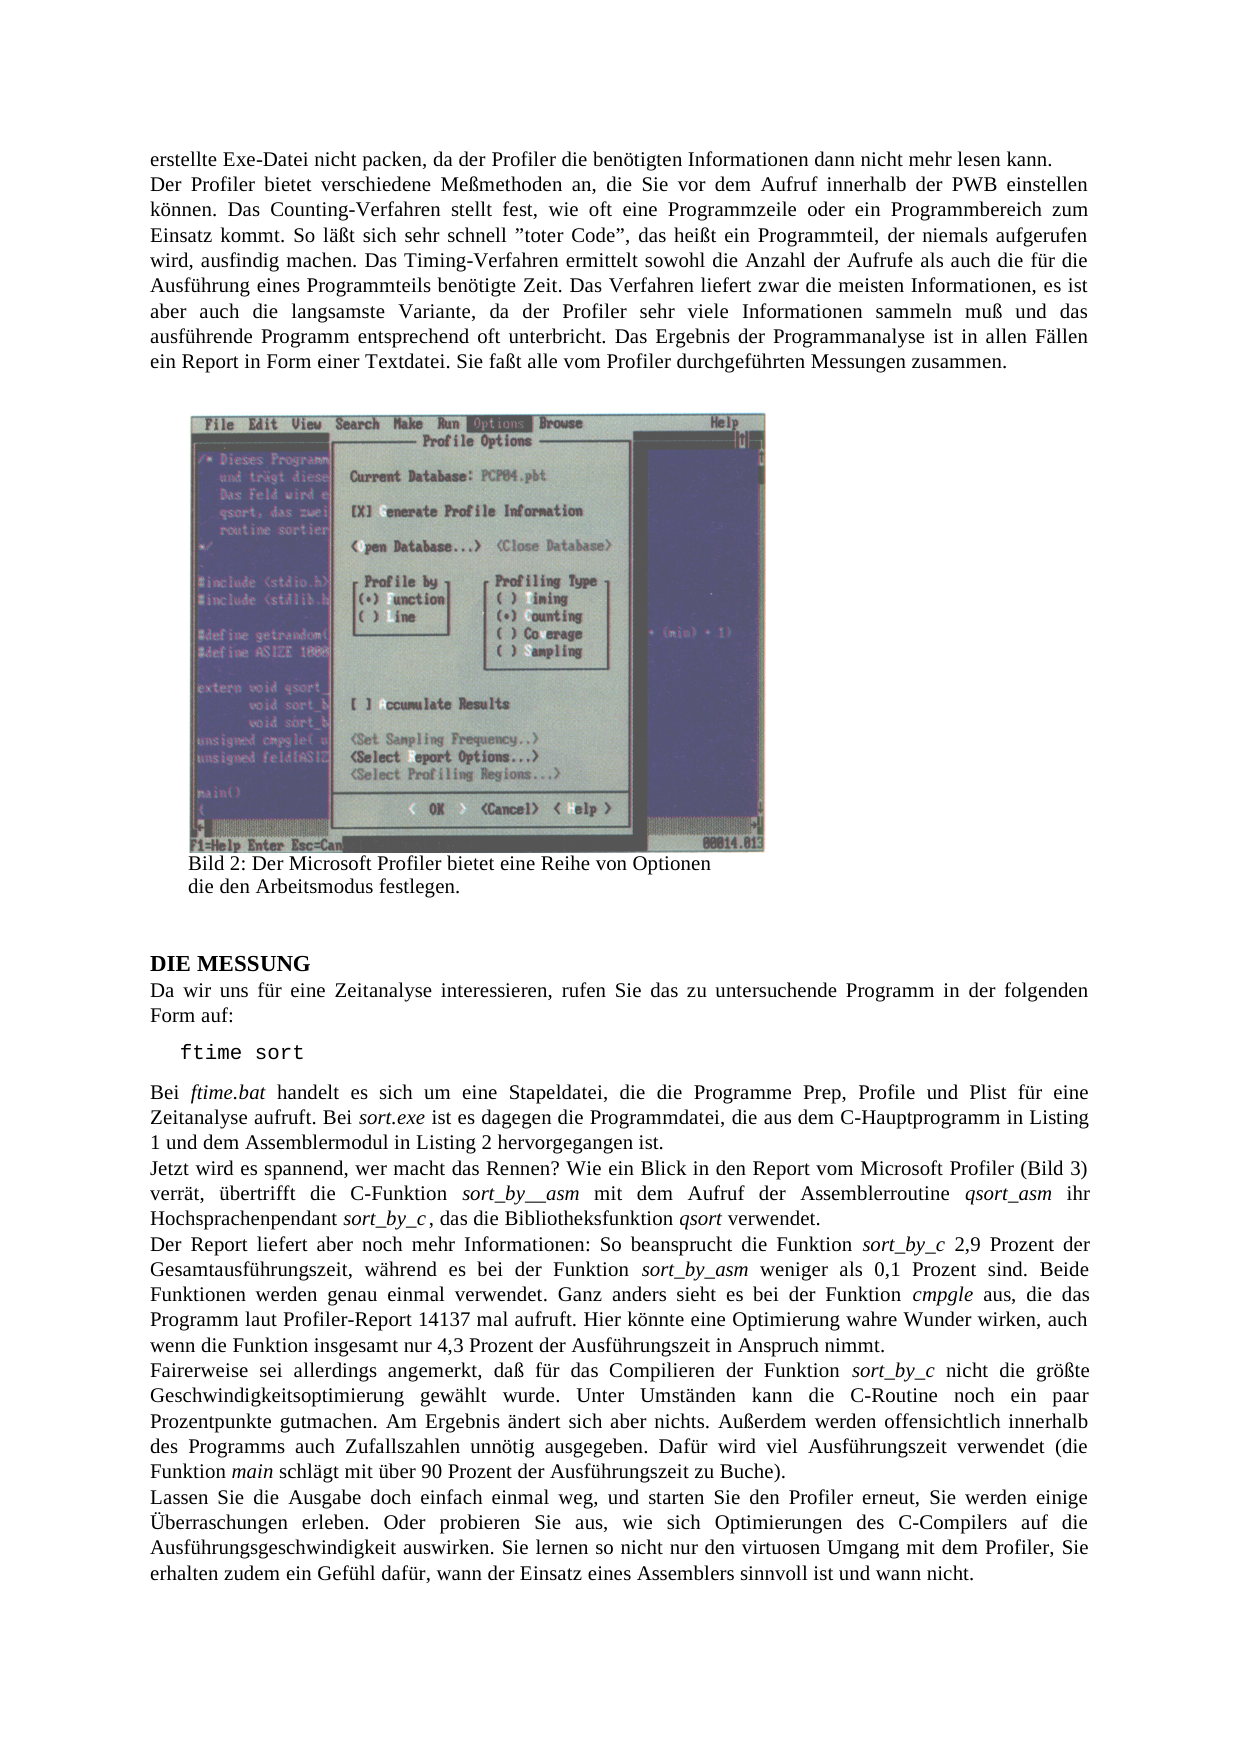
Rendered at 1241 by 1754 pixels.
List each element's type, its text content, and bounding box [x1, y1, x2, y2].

text Bild 2: Der Microsoft Profiler bietet eine Reihe von Optionen [150, 411, 1090, 875]
picture [189, 412, 766, 853]
text Da wir uns für eine Zeitanalyse interessieren, rufen Sie das zu untersuchende Programm in der folgenden Form auf: [150, 979, 1090, 1027]
text ftime sort [179, 1042, 1090, 1066]
subtitle DIE MESSUNG [150, 951, 1090, 976]
text Bei ftime.bat handelt es sich um eine Stapeldatei, die die Programme Prep, Profile und Plist für eine Zeitanalyse aufruft. Bei sort.exe ist es dagegen die Programmdatei, die aus dem C-Hauptprogramm in Listing 1 und dem Assemblermodul in Listing 2 hervorgegangen ist. Jetzt wird es spannend, wer macht das Rennen? Wie ein Blick in den Report vom Microsoft Profiler (Bild 3) verrät, übertrifft die C-Funktion sort_by__asm mit dem Aufruf der Assemblerroutine qsort_asm ihr Hochsprachenpendant sort_by_c , das die Bibliotheksfunktion qsort verwendet. Der Report liefert aber noch mehr Informationen: So beansprucht die Funktion sort_by_c 2,9 Prozent der Gesamtausführungszeit, während es bei der Funktion sort_by_asm weniger als 0,1 Prozent sind. Beide Funktionen werden genau einmal verwendet. Ganz anders sieht es bei der Funktion cmpgle aus, die das Programm laut Profiler-Report 14137 mal aufruft. Hier könnte eine Optimierung wahre Wunder wirken, auch wenn die Funktion insgesamt nur 4,3 Prozent der Ausführungszeit in Anspruch nimmt. Fairerweise sei allerdings angemerkt, daß für das Compilieren der Funktion sort_by_c nicht die größte Geschwindigkeitsoptimierung gewählt wurde. Unter Umständen kann die C-Routine noch ein paar Prozentpunkte gutmachen. Am Ergebnis ändert sich aber nichts. Außerdem werden offensichtlich innerhalb des Programms auch Zufallszahlen unnötig ausgegeben. Dafür wird viel Ausführungszeit verwendet (die Funktion main schlägt mit über 90 Prozent der Ausführungszeit zu Buche). Lassen Sie die Ausgabe doch einfach einmal weg, und starten Sie den Profiler erneut, Sie werden einige Überraschungen erleben. Oder probieren Sie aus, wie sich Optimierungen des C-Compilers auf die Ausführungsgeschwindigkeit auswirken. Sie lernen so nicht nur den virtuosen Umgang mit dem Profiler, Sie erhalten zudem ein Gefühl dafür, wann der Einsatz eines Assemblers sinnvoll ist und wann nicht. [150, 1081, 1090, 1584]
text die den Arbeitsmodus festlegen. [150, 875, 1090, 898]
text erstellte Exe-Datei nicht packen, da der Profiler die benötigten Informationen dann nicht mehr lesen kann. Der Profiler bietet verschiedene Meßmethoden an, die Sie vor dem Aufruf innerhalb der PWB einstellen können. Das Counting-Verfahren stellt fest, wie oft eine Programmzeile oder ein Programmbereich zum Einsatz kommt. So läßt sich sehr schnell ”toter Code”, das heißt ein Programmteil, der niemals aufgerufen wird, ausfindig machen. Das Timing-Verfahren ermittelt sowohl die Anzahl der Aufrufe als auch die für die Ausführung eines Programmteils benötigte Zeit. Das Verfahren liefert zwar die meisten Informationen, es ist aber auch die langsamste Variante, da der Profiler sehr viele Informationen sammeln muß und das ausführende Programm entsprechend oft unterbricht. Das Ergebnis der Programmanalyse ist in allen Fällen ein Report in Form einer Textdatei. Sie faßt alle vom Profiler durchgeführten Messungen zusammen. [150, 148, 1090, 373]
